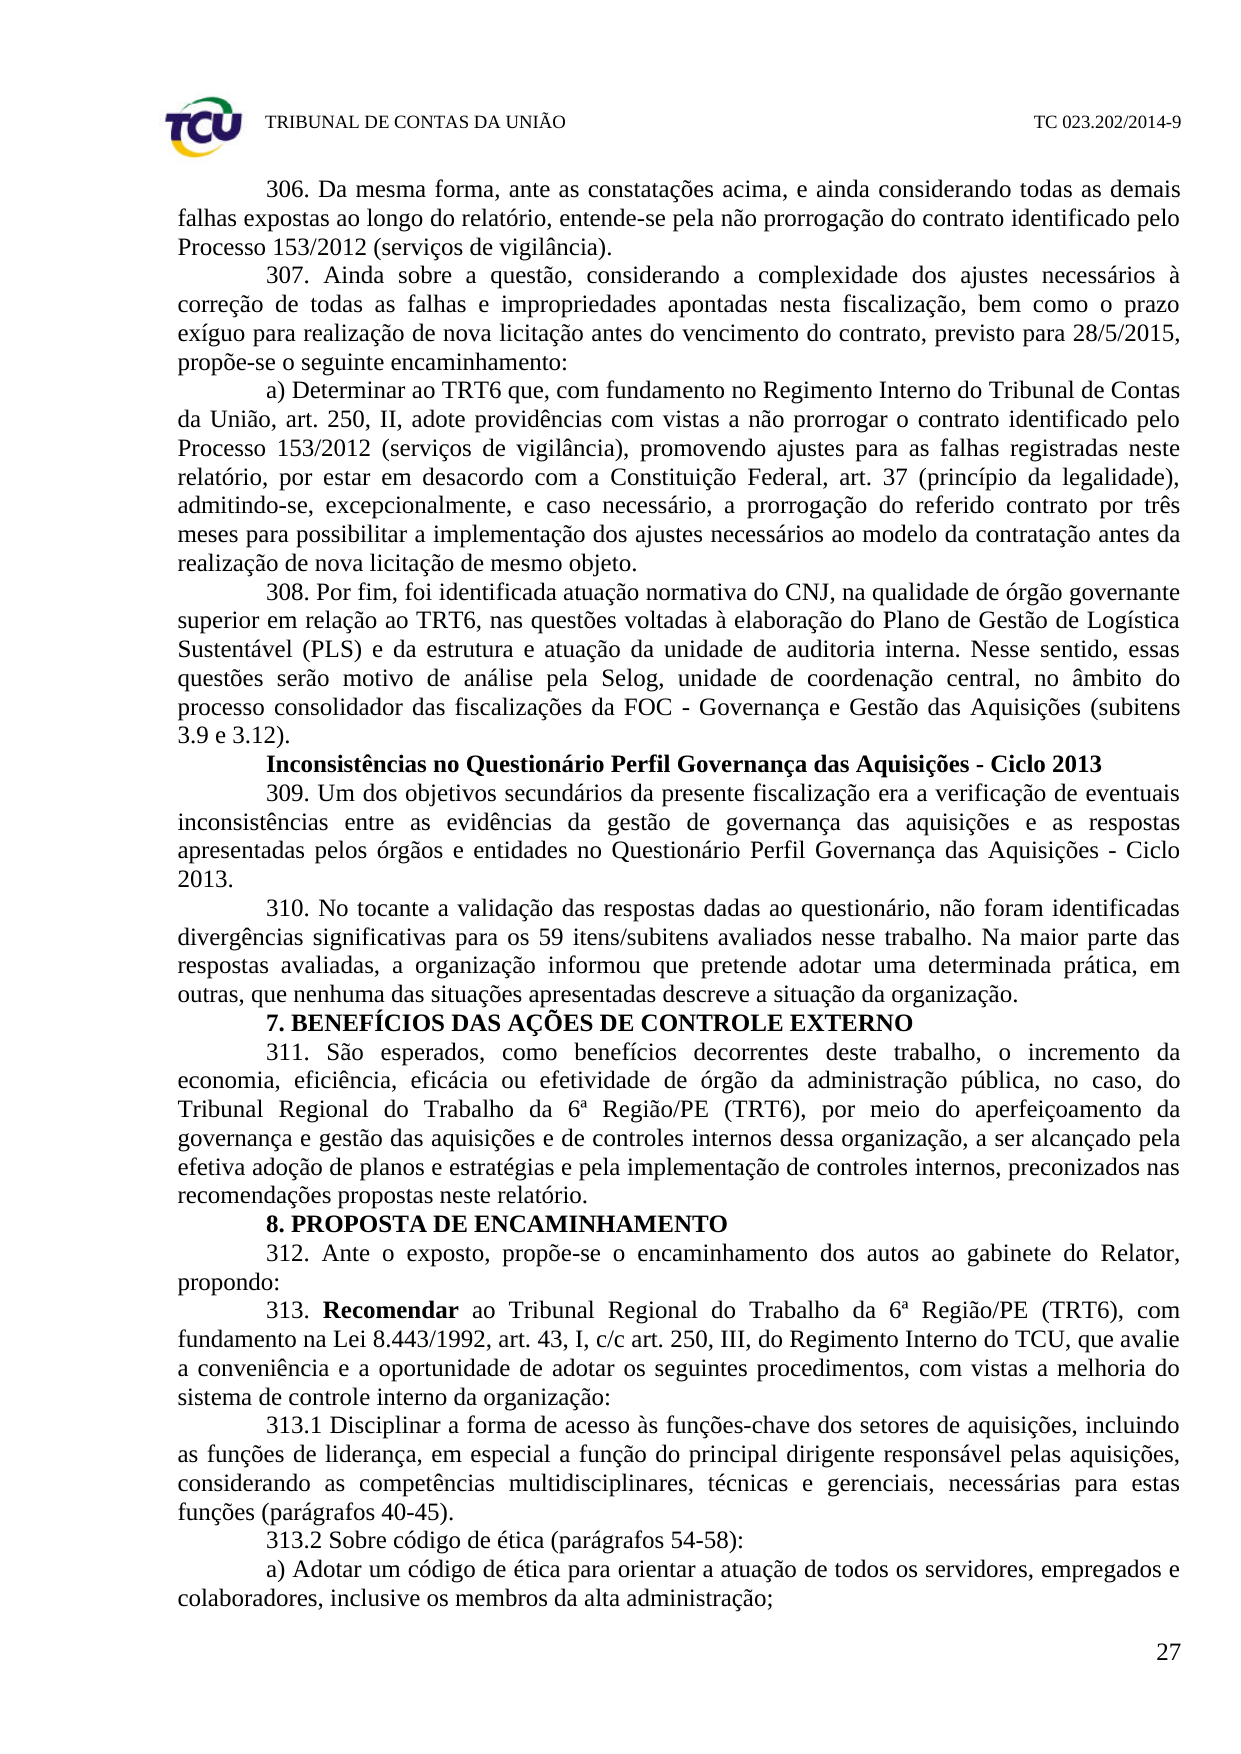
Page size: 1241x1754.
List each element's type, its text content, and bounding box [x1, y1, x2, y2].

text 306. Da mesma forma, ante as constatações acima, e ainda considerando todas as demais falhas expostas ao longo do relatório, entende-se pela não prorrogação do contrato identificado pelo Processo 153/2012 (serviços de vigilância). [177, 174, 1181, 260]
text 313.2 Sobre código de ética (parágrafos 54-58): [177, 1525, 1181, 1554]
text Inconsistências no Questionário Perfil Governança das Aquisições - Ciclo 2013 [177, 749, 1181, 778]
text a) Adotar um código de ética para orientar a atuação de todos os servidores, empregados e colaboradores, inclusive os membros da alta administração; [177, 1554, 1181, 1612]
text 308. Por fim, foi identificada atuação normativa do CNJ, na qualidade de órgão governante superior em relação ao TRT6, nas questões voltadas à elaboração do Plano de Gestão de Logística Sustentável (PLS) e da estrutura e atuação da unidade de auditoria interna. Nesse sentido, essas questões serão motivo de análise pela Selog, unidade de coordenação central, no âmbito do processo consolidador das fiscalizações da FOC - Governança e Gestão das Aquisições (subitens 3.9 e 3.12). [177, 577, 1181, 749]
text 309. Um dos objetivos secundários da presente fiscalização era a verificação de eventuais inconsistências entre as evidências da gestão de governança das aquisições e as respostas apresentadas pelos órgãos e entidades no Questionário Perfil Governança das Aquisições - Ciclo 2013. [177, 778, 1181, 893]
text 307. Ainda sobre a questão, considerando a complexidade dos ajustes necessários à correção de todas as falhas e impropriedades apontadas nesta fiscalização, bem como o prazo exíguo para realização de nova licitação antes do vencimento do contrato, previsto para 28/5/2015, propõe-se o seguinte encaminhamento: [177, 260, 1181, 375]
text 313. Recomendar ao Tribunal Regional do Trabalho da 6ª Região/PE (TRT6), com fundamento na Lei 8.443/1992, art. 43, I, c/c art. 250, III, do Regimento Interno do TCU, que avalie a conveniência e a oportunidade de adotar os seguintes procedimentos, com vistas a melhoria do sistema de controle interno da organização: [177, 1295, 1181, 1410]
text 313.1 Disciplinar a forma de acesso às funções-chave dos setores de aquisições, incluindo as funções de liderança, em especial a função do principal dirigente responsável pelas aquisições, considerando as competências multidisciplinares, técnicas e gerenciais, necessárias para estas funções (parágrafos 40-45). [177, 1410, 1181, 1525]
text 310. No tocante a validação das respostas dadas ao questionário, não foram identificadas divergências significativas para os 59 itens/subitens avaliados nesse trabalho. Na maior parte das respostas avaliadas, a organização informou que pretende adotar uma determinada prática, em outras, que nenhuma das situações apresentadas descreve a situação da organização. [177, 893, 1181, 1008]
text 311. São esperados, como benefícios decorrentes deste trabalho, o incremento da economia, eficiência, eficácia ou efetividade de órgão da administração pública, no caso, do Tribunal Regional do Trabalho da 6ª Região/PE (TRT6), por meio do aperfeiçoamento da governança e gestão das aquisições e de controles internos dessa organização, a ser alcançado pela efetiva adoção de planos e estratégias e pela implementação de controles internos, preconizados nas recomendações propostas neste relatório. [177, 1037, 1181, 1209]
text 8. PROPOSTA DE ENCAMINHAMENTO [177, 1209, 1181, 1238]
text a) Determinar ao TRT6 que, com fundamento no Regimento Interno do Tribunal de Contas da União, art. 250, II, adote providências com vistas a não prorrogar o contrato identificado pelo Processo 153/2012 (serviços de vigilância), promovendo ajustes para as falhas registradas neste relatório, por estar em desacordo com a Constituição Federal, art. 37 (princípio da legalidade), admitindo-se, excepcionalmente, e caso necessário, a prorrogação do referido contrato por três meses para possibilitar a implementação dos ajustes necessários ao modelo da contratação antes da realização de nova licitação de mesmo objeto. [177, 375, 1181, 577]
text 7. BENEFÍCIOS DAS AÇÕES DE CONTROLE EXTERNO [177, 1008, 1181, 1037]
text 312. Ante o exposto, propõe-se o encaminhamento dos autos ao gabinete do Relator, propondo: [177, 1238, 1181, 1295]
